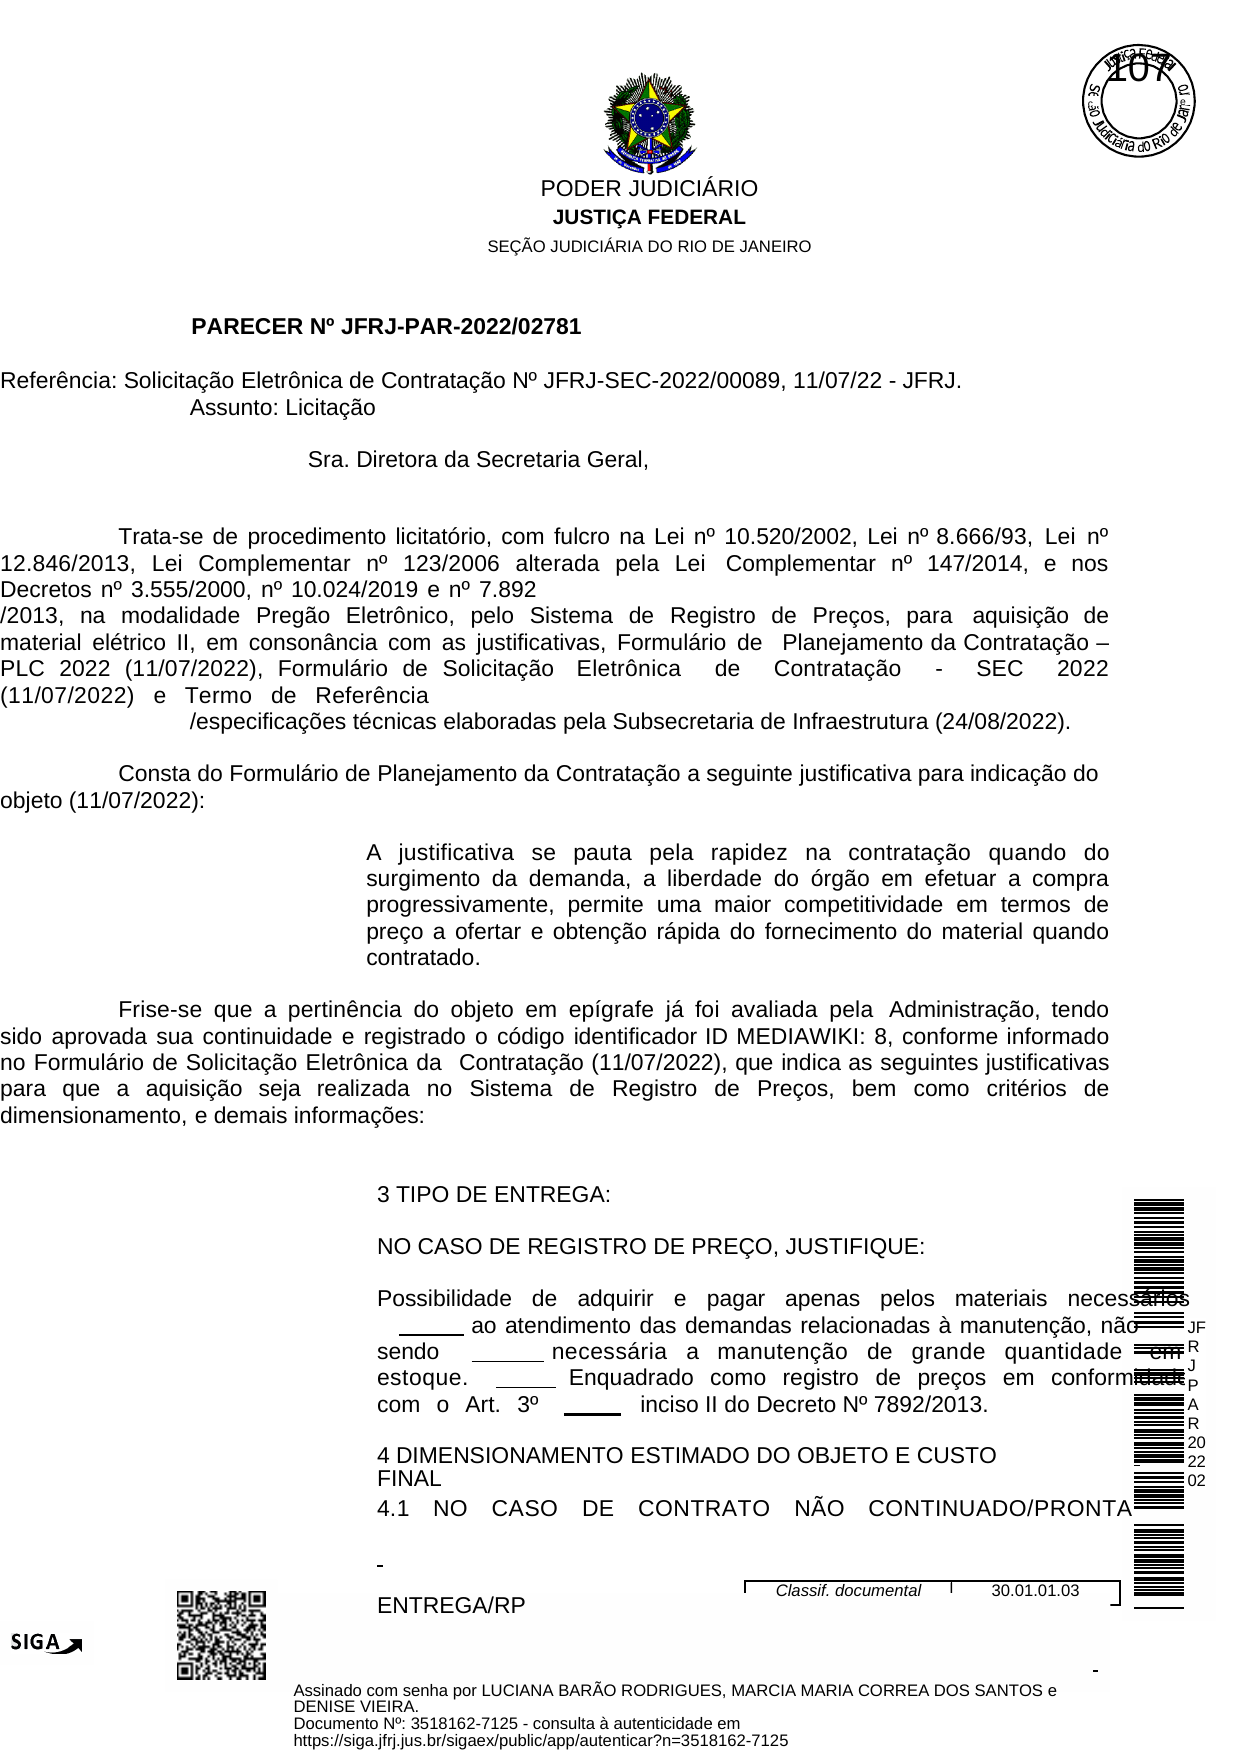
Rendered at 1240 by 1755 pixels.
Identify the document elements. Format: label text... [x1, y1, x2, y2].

text Frise-se que a pertinência do objeto em epígrafe já foi avaliada pela Administração, tendo sido aprovada sua continuidade e registrado o código identificador ID MEDIAWIKI: 8, conforme informado no Formulário de Solicitação Eletrônica da Contratação (11/07/2022), que indica as seguintes justificativas para que a aquisição seja realizada no Sistema de Registro de Preços, bem como critérios de dimensionamento, e demais informações: [0, 996, 1109, 1128]
text Referência: Solicitação Eletrônica de Contratação Nº JFRJ-SEC-2022/00089, 11/07/22 - JFRJ. [0, 367, 1135, 393]
text Consta do Formulário de Planejamento da Contratação a seguinte justificativa para indicação do objeto (11/07/2022): [0, 760, 1109, 813]
text PODER JUDICIÁRIO [219, 175, 1080, 202]
text SEÇÃO JUDICIÁRIA DO RIO DE JANEIRO [219, 237, 1080, 256]
text /2013, na modalidade Pregão Eletrônico, pelo Sistema de Registro de Preços, para aquisição de material elétrico II, em consonância com as justificativas, Formulário de Planejamento da Contratação – PLC 2022 (11/07/2022), Formulário de Solicitação Eletrônica de Contratação - SEC 2022 (11/07/2022) e Termo de Referência [0, 602, 1109, 708]
text /especificações técnicas elaboradas pela Subsecretaria de Infraestrutura (24/08/2022). [189, 708, 1239, 734]
text Assunto: Licitação [189, 393, 1239, 420]
text JUSTIÇA FEDERAL [219, 205, 1080, 229]
text Sra. Diretora da Secretaria Geral, [308, 446, 1239, 472]
text Trata-se de procedimento licitatório, com fulcro na Lei nº 10.520/2002, Lei nº 8.666/93, Lei nº 12.846/2013, Lei Complementar nº 123/2006 alterada pela Lei Complementar nº 147/2014, e nos Decretos nº 3.555/2000, nº 10.024/2019 e nº 7.892 [0, 523, 1109, 602]
text e [1180, 96, 1192, 105]
text PARECER Nº JFRJ-PAR-2022/02781 [191, 313, 1239, 339]
text ç [1088, 97, 1100, 106]
text JFRJPAR202202781A [1187, 1318, 1206, 1490]
text A justificativa se pauta pela rapidez na contratação quando do surgimento da demanda, a liberdade do órgão em efetuar a compra progressivamente, permite uma maior competitividade em termos de preço a ofertar e obtenção rápida do fornecimento do material quando contratado. [366, 839, 1109, 971]
